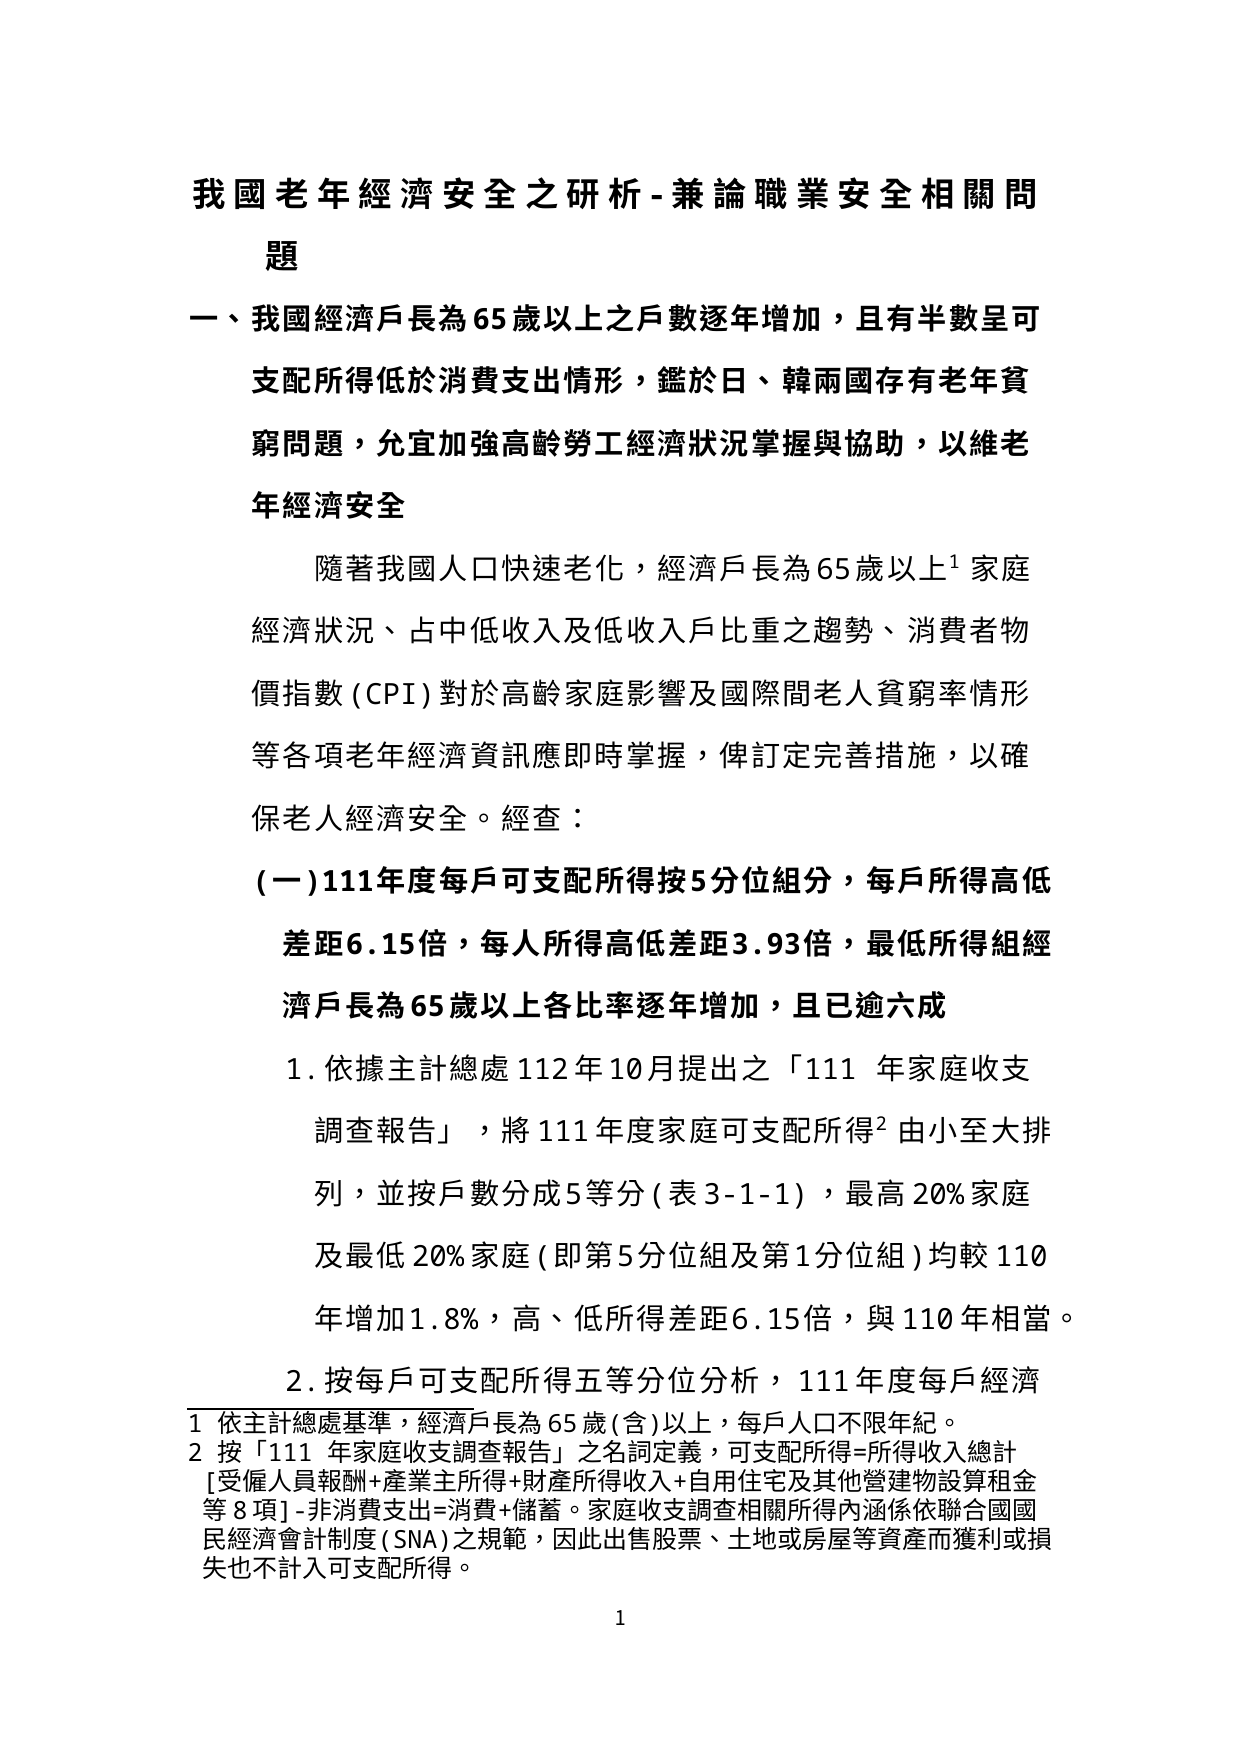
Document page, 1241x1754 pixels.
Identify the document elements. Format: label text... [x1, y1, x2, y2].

text 我國老年經濟安全之研析-兼論職業安全相關問題 [188, 150, 1052, 275]
text 按「111 年家庭收支調查報告」之名詞定義，可支配所得=所得收入總計[受僱人員報酬+產業主所得+財產所得收入+自用住宅及其他營建物設算租金等8項]-非消費支出=消費+儲蓄。家庭收支調查相關所得內涵係依聯合國國民經濟會計制度(SNA)之規範，因此出售股票、土地或房屋等資產而獲利或損失也不計入可支配所得。 [187, 1438, 1053, 1584]
text 隨著我國人口快速老化，經濟戶長為65歲以上家庭經濟狀況、占中低收入及低收入戶比重之趨勢、消費者物價指數(CPI)對於高齡家庭影響及國際間老人貧窮率情形等各項老年經濟資訊應即時掌握，俾訂定完善措施，以確保老人經濟安全。經查： [247, 525, 1052, 837]
text 2.按每戶可支配所得五等分位分析，111年度每戶經濟 [276, 1337, 1052, 1400]
text 依主計總處基準，經濟戶長為65歲(含)以上，每戶人口不限年紀。 [187, 1409, 1053, 1438]
text 一、我國經濟戶長為65歲以上之戶數逐年增加，且有半數呈可支配所得低於消費支出情形，鑑於日、韓兩國存有老年貧窮問題，允宜加強高齡勞工經濟狀況掌握與協助，以維老年經濟安全 [188, 275, 1052, 525]
text 1.依據主計總處112年10月提出之「111 年家庭收支調查報告」，將111年度家庭可支配所得由小至大排列，並按戶數分成5等分(表3-1-1)，最高20%家庭及最低20%家庭(即第5分位組及第1分位組)均較110年增加1.8%，高、低所得差距6.15倍，與110年相當。 [276, 1025, 1052, 1337]
text (一)111年度每戶可支配所得按5分位組分，每戶所得高低差距6.15倍，每人所得高低差距3.93倍，最低所得組經濟戶長為65歲以上各比率逐年增加，且已逾六成 [247, 837, 1052, 1025]
